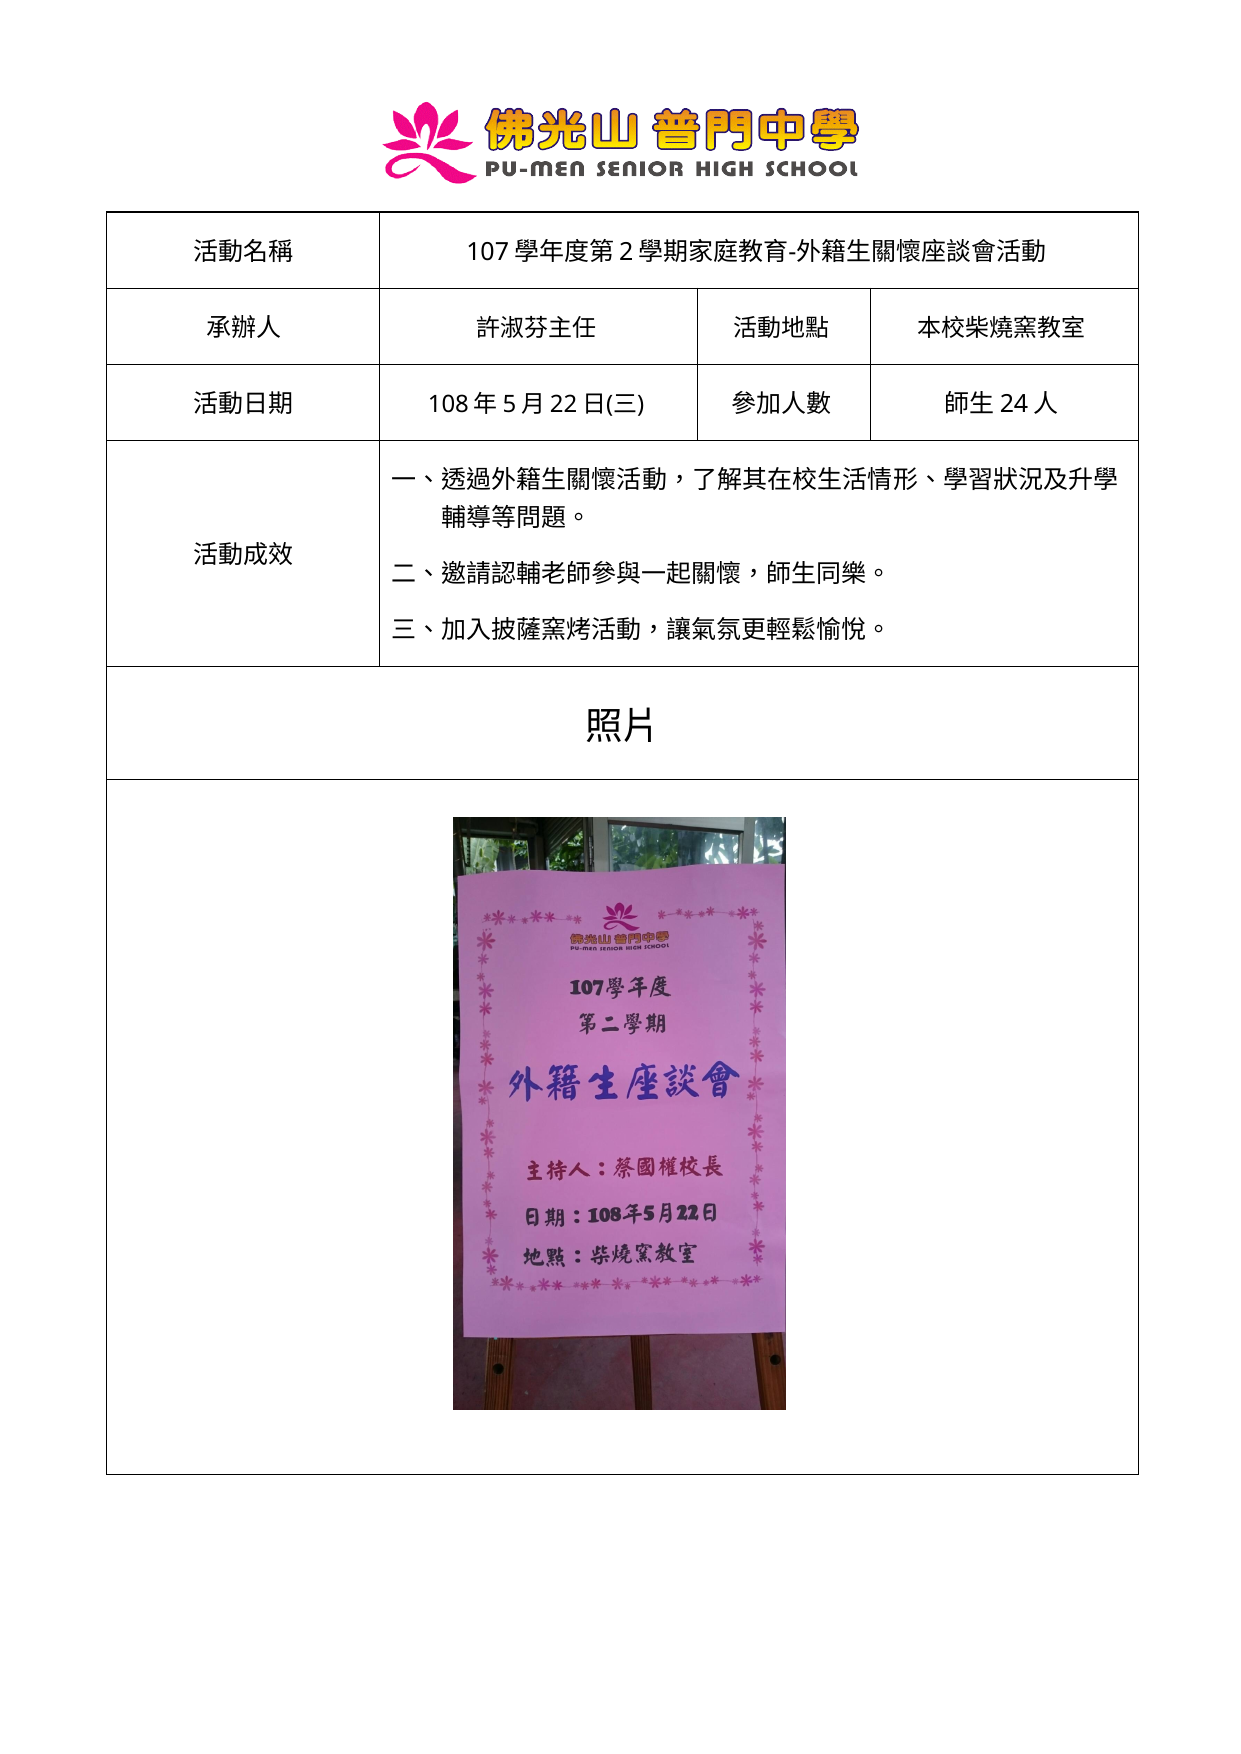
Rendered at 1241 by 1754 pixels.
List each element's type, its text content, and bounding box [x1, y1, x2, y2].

table_cell 本校柴燒窯教室 [871, 289, 1138, 363]
table_cell [107, 780, 1138, 1474]
table_cell 108年5月22日(三) [380, 365, 697, 439]
table_cell 一、透過外籍生關懷活動，了解其在校生活情形、學習狀況及升學輔導等問題。 二、邀請認輔老師參與一起關懷，師生同樂。 三、加入披薩窯烤活動，讓氣氛更輕鬆愉悅。 [380, 441, 1138, 666]
picture [378, 98, 862, 187]
picture [453, 817, 786, 1410]
table_cell 照片 [107, 667, 1138, 779]
table_cell 參加人數 [698, 365, 870, 439]
table_cell 活動成效 [107, 441, 379, 666]
table_header 107學年度第2學期家庭教育-外籍生關懷座談會活動 [380, 213, 1138, 287]
table_cell 師生24人 [871, 365, 1138, 439]
table_cell 承辦人 [107, 289, 379, 363]
table_cell 許淑芬主任 [380, 289, 697, 363]
table_cell 活動日期 [107, 365, 379, 439]
table_cell 活動地點 [698, 289, 870, 363]
table_header 活動名稱 [107, 213, 379, 287]
